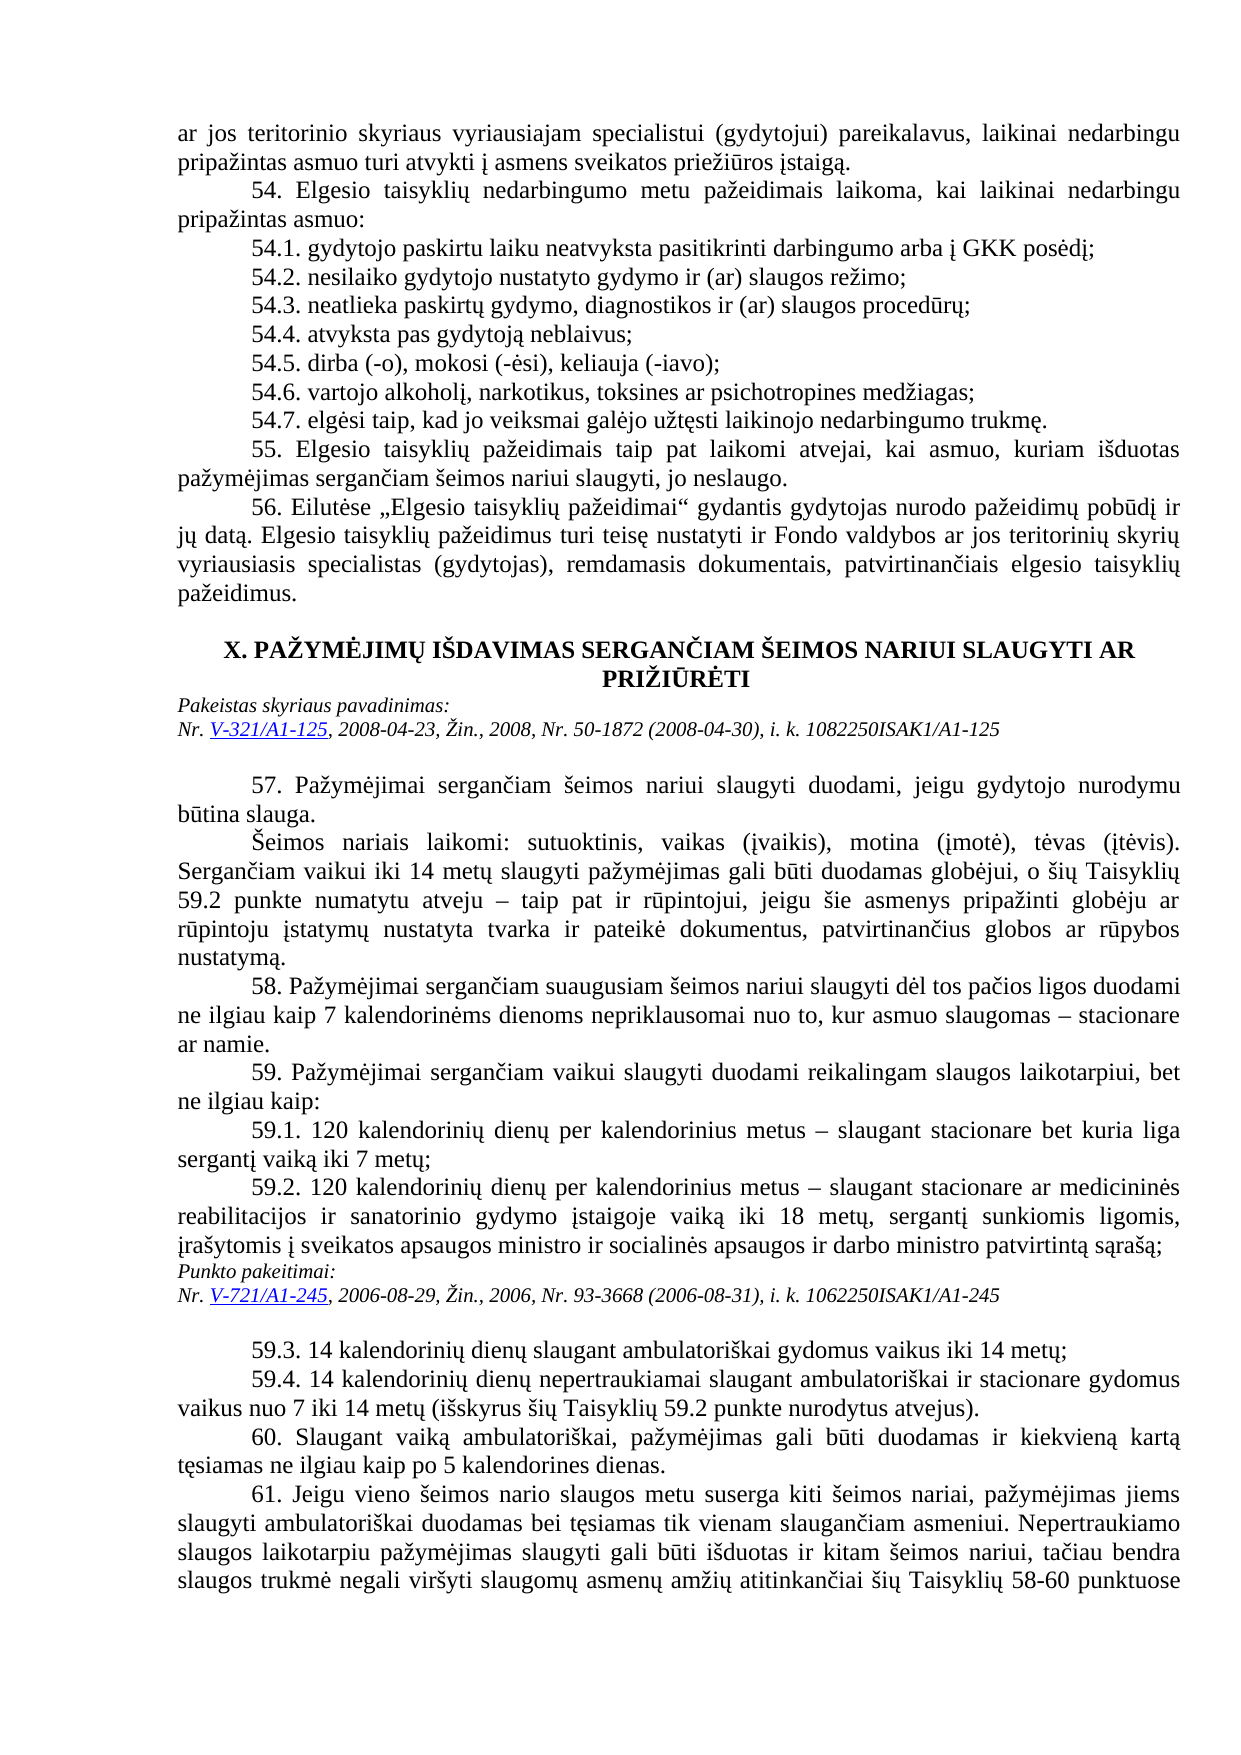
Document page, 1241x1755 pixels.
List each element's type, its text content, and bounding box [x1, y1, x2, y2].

text 54.6. vartojo alkoholį, narkotikus, toksines ar psichotropines medžiagas; [177, 377, 1181, 406]
text Nr. V-721/A1-245, 2006-08-29, Žin., 2006, Nr. 93-3668 (2006-08-31), i. k. 1062250ISAK1/A1-245 [177, 1283, 1181, 1307]
text 59.3. 14 kalendorinių dienų slaugant ambulatoriškai gydomus vaikus iki 14 metų; [177, 1336, 1181, 1364]
text Pakeistas skyriaus pavadinimas: [177, 693, 1181, 717]
text 59. Pažymėjimai sergančiam vaikui slaugyti duodami reikalingam slaugos laikotarpiui, bet ne ilgiau kaip: [177, 1057, 1181, 1115]
text 59.4. 14 kalendorinių dienų nepertraukiamai slaugant ambulatoriškai ir stacionare gydomus vaikus nuo 7 iki 14 metų (išskyrus šių Taisyklių 59.2 punkte nurodytus atvejus). [177, 1364, 1181, 1422]
text Punkto pakeitimai: [177, 1259, 1181, 1283]
text 60. Slaugant vaiką ambulatoriškai, pažymėjimas gali būti duodamas ir kiekvieną kartą tęsiamas ne ilgiau kaip po 5 kalendorines dienas. [177, 1422, 1181, 1479]
text 54.3. neatlieka paskirtų gydymo, diagnostikos ir (ar) slaugos procedūrų; [177, 291, 1181, 319]
text 54.7. elgėsi taip, kad jo veiksmai galėjo užtęsti laikinojo nedarbingumo trukmę. [177, 406, 1181, 434]
text 56. Eilutėse „Elgesio taisyklių pažeidimai“ gydantis gydytojas nurodo pažeidimų pobūdį ir jų datą. Elgesio taisyklių pažeidimus turi teisę nustatyti ir Fondo valdybos ar jos teritorinių skyrių vyriausiasis specialistas (gydytojas), remdamasis dokumentais, patvirtinančiais elgesio taisyklių pažeidimus. [177, 492, 1181, 607]
text X. PAŽYMĖJIMŲ IŠDAVIMAS SERGANČIAM ŠEIMOS NARIUI SLAUGYTI AR PRIŽIŪRĖTI [177, 636, 1181, 693]
text 54.1. gydytojo paskirtu laiku neatvyksta pasitikrinti darbingumo arba į GKK posėdį; [177, 233, 1181, 262]
text 54. Elgesio taisyklių nedarbingumo metu pažeidimais laikoma, kai laikinai nedarbingu pripažintas asmuo: [177, 176, 1181, 233]
text 54.5. dirba (-o), mokosi (-ėsi), keliauja (-iavo); [177, 348, 1181, 377]
text 54.2. nesilaiko gydytojo nustatyto gydymo ir (ar) slaugos režimo; [177, 262, 1181, 291]
text 55. Elgesio taisyklių pažeidimais taip pat laikomi atvejai, kai asmuo, kuriam išduotas pažymėjimas sergančiam šeimos nariui slaugyti, jo neslaugo. [177, 434, 1181, 492]
text 59.1. 120 kalendorinių dienų per kalendorinius metus – slaugant stacionare bet kuria liga sergantį vaiką iki 7 metų; [177, 1115, 1181, 1172]
text 59.2. 120 kalendorinių dienų per kalendorinius metus – slaugant stacionare ar medicininės reabilitacijos ir sanatorinio gydymo įstaigoje vaiką iki 18 metų, sergantį sunkiomis ligomis, įrašytomis į sveikatos apsaugos ministro ir socialinės apsaugos ir darbo ministro patvirtintą sąrašą; [177, 1172, 1181, 1259]
text 58. Pažymėjimai sergančiam suaugusiam šeimos nariui slaugyti dėl tos pačios ligos duodami ne ilgiau kaip 7 kalendorinėms dienoms nepriklausomai nuo to, kur asmuo slaugomas – stacionare ar namie. [177, 971, 1181, 1057]
text 61. Jeigu vieno šeimos nario slaugos metu suserga kiti šeimos nariai, pažymėjimas jiems slaugyti ambulatoriškai duodamas bei tęsiamas tik vienam slaugančiam asmeniui. Nepertraukiamo slaugos laikotarpiu pažymėjimas slaugyti gali būti išduotas ir kitam šeimos nariui, tačiau bendra slaugos trukmė negali viršyti slaugomų asmenų amžių atitinkančiai šių Taisyklių 58-60 punktuose [177, 1479, 1181, 1594]
text Šeimos nariais laikomi: sutuoktinis, vaikas (įvaikis), motina (įmotė), tėvas (įtėvis). Sergančiam vaikui iki 14 metų slaugyti pažymėjimas gali būti duodamas globėjui, o šių Taisyklių 59.2 punkte numatytu atveju – taip pat ir rūpintojui, jeigu šie asmenys pripažinti globėju ar rūpintoju įstatymų nustatyta tvarka ir pateikė dokumentus, patvirtinančius globos ar rūpybos nustatymą. [177, 827, 1181, 971]
text 54.4. atvyksta pas gydytoją neblaivus; [177, 319, 1181, 348]
text 57. Pažymėjimai sergančiam šeimos nariui slaugyti duodami, jeigu gydytojo nurodymu būtina slauga. [177, 770, 1181, 827]
text ar jos teritorinio skyriaus vyriausiajam specialistui (gydytojui) pareikalavus, laikinai nedarbingu pripažintas asmuo turi atvykti į asmens sveikatos priežiūros įstaigą. [177, 118, 1181, 176]
text Nr. V-321/A1-125, 2008-04-23, Žin., 2008, Nr. 50-1872 (2008-04-30), i. k. 1082250ISAK1/A1-125 [177, 717, 1181, 741]
